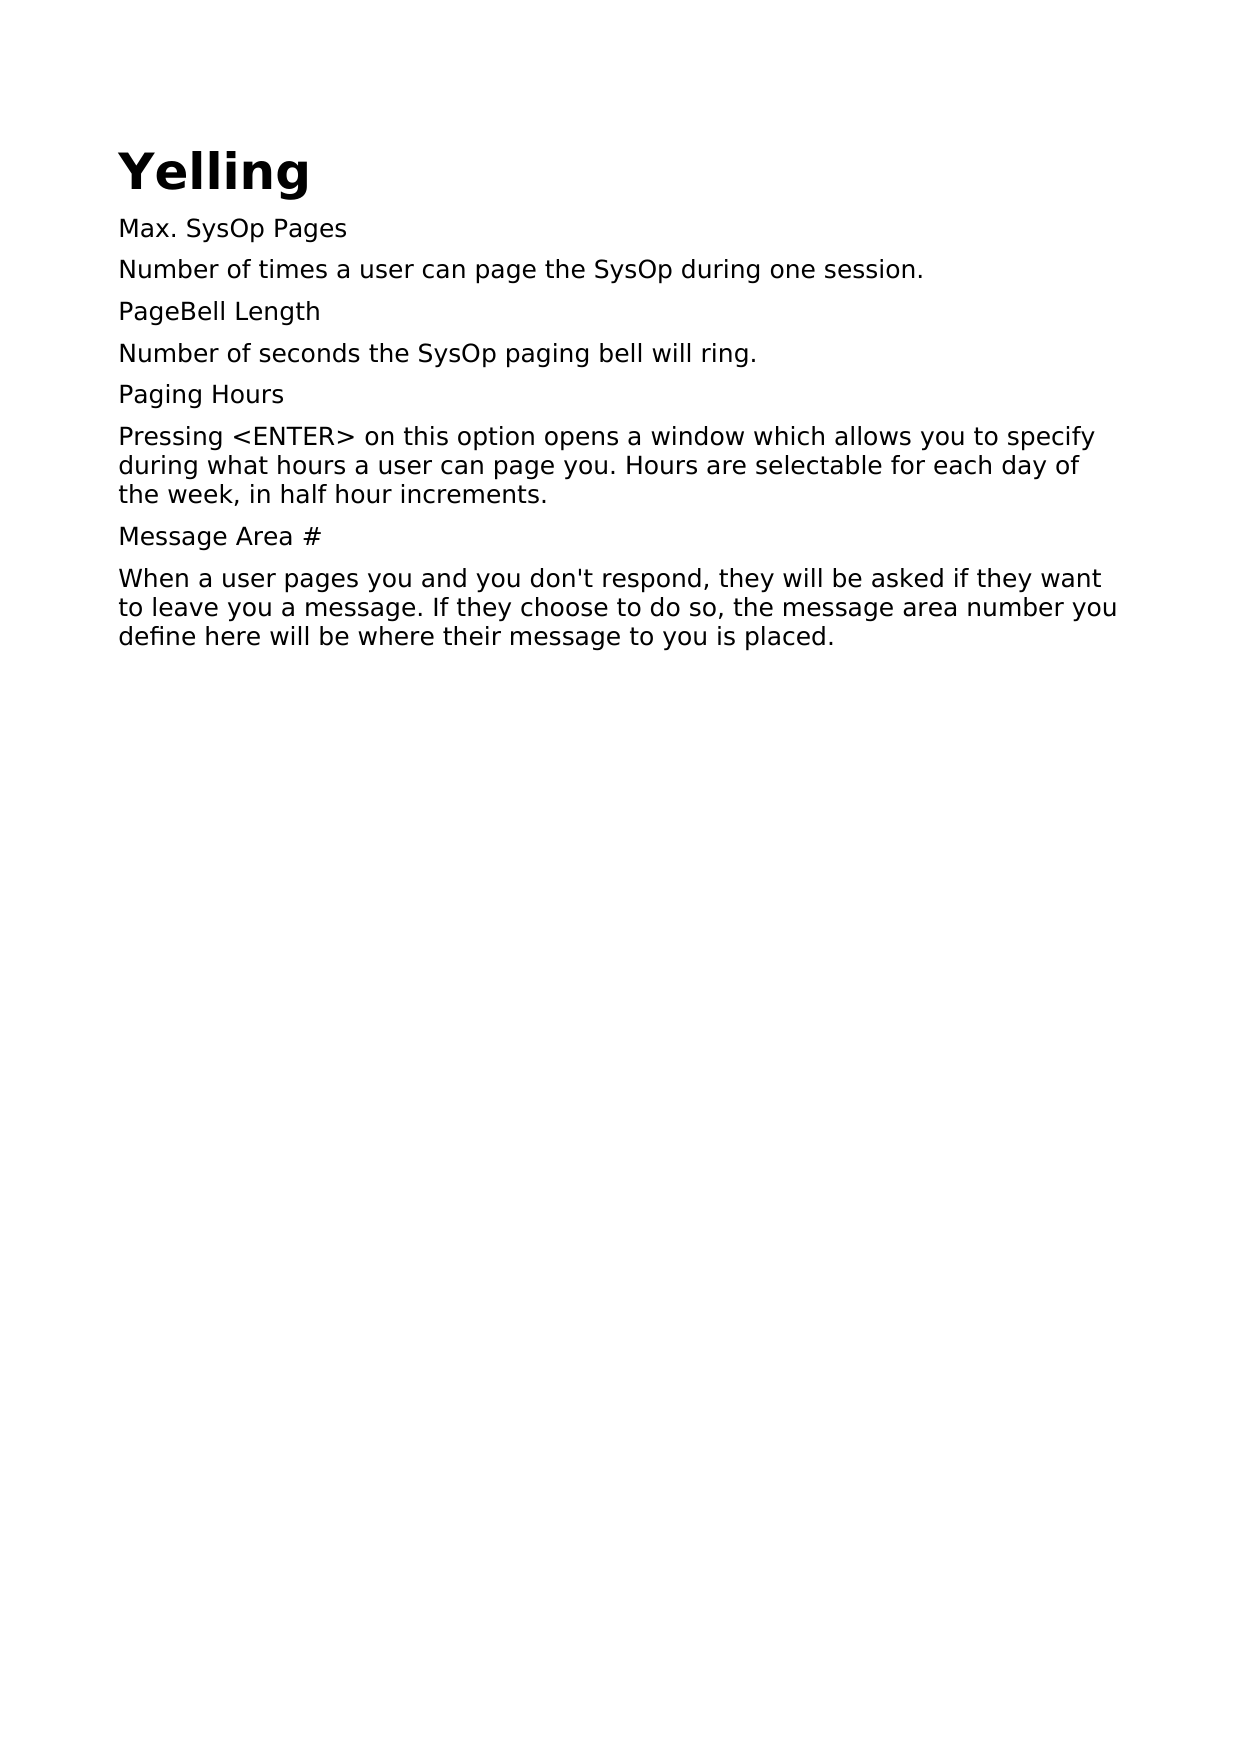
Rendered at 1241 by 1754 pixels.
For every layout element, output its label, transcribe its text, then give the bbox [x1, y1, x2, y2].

text PageBell Length [118, 297, 1122, 326]
text Paging Hours [118, 381, 1122, 410]
text Message Area # [118, 522, 1122, 551]
text Pressing <ENTER> on this option opens a window which allows you to specify during what hours a user can page you. Hours are selectable for each day of the week, in half hour increments. [118, 422, 1122, 510]
text When a user pages you and you don't respond, they will be asked if they want to leave you a message. If they choose to do so, the message area number you define here will be where their message to you is placed. [118, 564, 1122, 651]
text Max. SysOp Pages [118, 214, 1122, 243]
text Number of times a user can page the SysOp during one session. [118, 256, 1122, 285]
text Number of seconds the SysOp paging bell will ring. [118, 339, 1122, 368]
subtitle Yelling [118, 143, 1122, 201]
